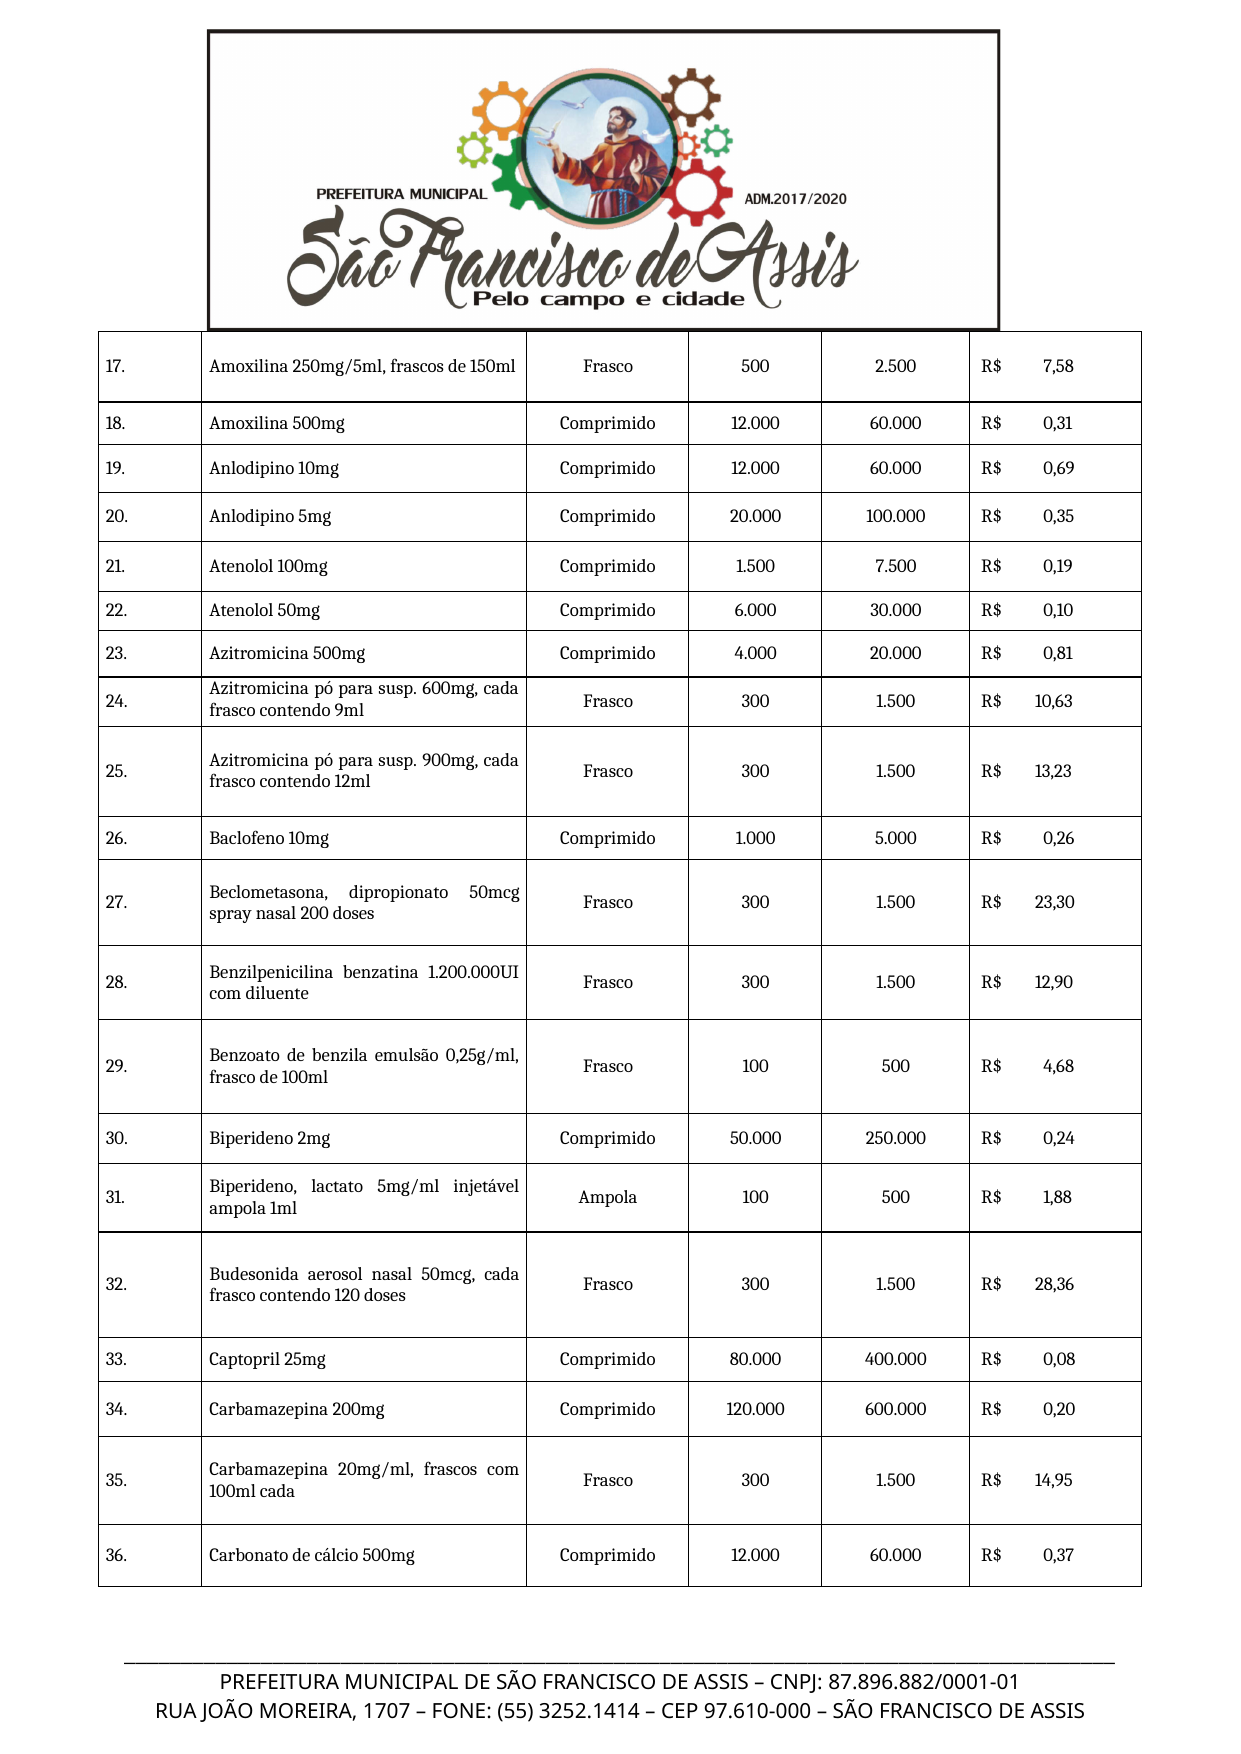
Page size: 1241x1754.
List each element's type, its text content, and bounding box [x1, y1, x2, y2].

table_cell 300 [689, 1437, 821, 1523]
table_cell Biperideno, lactato 5mg/ml injetável ampola 1ml [202, 1164, 526, 1231]
table_cell Frasco [527, 1020, 688, 1113]
table_cell R$ 4,68 [970, 1020, 1141, 1113]
table_cell R$ 14,95 [970, 1437, 1141, 1523]
table_cell 7.500 [822, 542, 969, 591]
table_cell 1.500 [689, 542, 821, 591]
table_cell Comprimido [527, 817, 688, 859]
table_cell Carbamazepina 20mg/ml, frascos com 100ml cada [202, 1437, 526, 1523]
table_cell 30. [99, 1114, 201, 1163]
table_cell R$ 28,36 [970, 1233, 1141, 1337]
table_cell 34. [99, 1382, 201, 1436]
table_cell 23. [99, 631, 201, 676]
table_cell 31. [99, 1164, 201, 1231]
table_cell Azitromicina pó para susp. 600mg, cada frasco contendo 9ml [202, 678, 526, 726]
table_cell 1.500 [822, 1233, 969, 1337]
table_cell 22. [99, 592, 201, 629]
table_cell 20.000 [689, 493, 821, 541]
table_cell 35. [99, 1437, 201, 1523]
table_cell 50.000 [689, 1114, 821, 1163]
table_cell 500 [689, 332, 821, 401]
table_cell 32. [99, 1233, 201, 1337]
table_cell 120.000 [689, 1382, 821, 1436]
table_cell 33. [99, 1338, 201, 1381]
table_cell 20.000 [822, 631, 969, 676]
table_cell Frasco [527, 860, 688, 945]
table_cell 1.500 [822, 678, 969, 726]
table_cell 4.000 [689, 631, 821, 676]
table_cell Comprimido [527, 445, 688, 492]
table_cell 17. [99, 332, 201, 401]
table_cell Comprimido [527, 1338, 688, 1381]
table_cell Comprimido [527, 1382, 688, 1436]
table_cell Frasco [527, 727, 688, 816]
table_cell 27. [99, 860, 201, 945]
table_cell R$ 0,26 [970, 817, 1141, 859]
table_cell 100.000 [822, 493, 969, 541]
table_cell R$ 13,23 [970, 727, 1141, 816]
table_cell Budesonida aerosol nasal 50mcg, cada frasco contendo 120 doses [202, 1233, 526, 1337]
table_cell 100 [689, 1164, 821, 1231]
table_cell 25. [99, 727, 201, 816]
table_cell 12.000 [689, 403, 821, 444]
table_cell 1.500 [822, 860, 969, 945]
table_cell R$ 1,88 [970, 1164, 1141, 1231]
table_cell 300 [689, 727, 821, 816]
table_cell 24. [99, 678, 201, 726]
table_cell 36. [99, 1525, 201, 1586]
table_cell R$ 0,19 [970, 542, 1141, 591]
table_cell Frasco [527, 1233, 688, 1337]
table_cell 20. [99, 493, 201, 541]
table_cell 500 [822, 1020, 969, 1113]
table_cell Anlodipino 10mg [202, 445, 526, 492]
table_cell 500 [822, 1164, 969, 1231]
table_cell Captopril 25mg [202, 1338, 526, 1381]
table_cell Frasco [527, 1437, 688, 1523]
table_cell 18. [99, 403, 201, 444]
table_cell Atenolol 50mg [202, 592, 526, 629]
table_cell 60.000 [822, 1525, 969, 1586]
table_cell 60.000 [822, 445, 969, 492]
table_cell Anlodipino 5mg [202, 493, 526, 541]
table_cell 21. [99, 542, 201, 591]
table_cell 19. [99, 445, 201, 492]
table_cell R$ 0,35 [970, 493, 1141, 541]
table_cell R$ 0,69 [970, 445, 1141, 492]
table_cell Comprimido [527, 1114, 688, 1163]
table_cell Benzilpenicilina benzatina 1.200.000UI com diluente [202, 946, 526, 1019]
table_cell 1.500 [822, 727, 969, 816]
table_cell Azitromicina pó para susp. 900mg, cada frasco contendo 12ml [202, 727, 526, 816]
table_cell R$ 7,58 [970, 332, 1141, 401]
table_cell R$ 10,63 [970, 678, 1141, 726]
table_cell Comprimido [527, 403, 688, 444]
table_cell 30.000 [822, 592, 969, 629]
table_cell 300 [689, 946, 821, 1019]
table_cell 100 [689, 1020, 821, 1113]
table_cell Comprimido [527, 631, 688, 676]
table_cell R$ 0,10 [970, 592, 1141, 629]
table_cell R$ 0,20 [970, 1382, 1141, 1436]
table_cell 1.000 [689, 817, 821, 859]
table_cell 300 [689, 860, 821, 945]
table_cell Beclometasona, dipropionato 50mcg spray nasal 200 doses [202, 860, 526, 945]
table_cell Carbonato de cálcio 500mg [202, 1525, 526, 1586]
table_cell 2.500 [822, 332, 969, 401]
table_cell R$ 0,24 [970, 1114, 1141, 1163]
table_cell Comprimido [527, 592, 688, 629]
table_cell 28. [99, 946, 201, 1019]
table_cell Frasco [527, 332, 688, 401]
table_cell Biperideno 2mg [202, 1114, 526, 1163]
table_cell Amoxilina 250mg/5ml, frascos de 150ml [202, 332, 526, 401]
table_cell Atenolol 100mg [202, 542, 526, 591]
table_cell Amoxilina 500mg [202, 403, 526, 444]
table_cell R$ 0,37 [970, 1525, 1141, 1586]
table_cell 1.500 [822, 1437, 969, 1523]
table_cell 6.000 [689, 592, 821, 629]
table_cell Carbamazepina 200mg [202, 1382, 526, 1436]
table_cell 300 [689, 678, 821, 726]
table_cell Frasco [527, 678, 688, 726]
table_cell Benzoato de benzila emulsão 0,25g/ml, frasco de 100ml [202, 1020, 526, 1113]
table_cell Comprimido [527, 493, 688, 541]
table_cell R$ 12,90 [970, 946, 1141, 1019]
table_cell R$ 0,08 [970, 1338, 1141, 1381]
table_cell 29. [99, 1020, 201, 1113]
table_cell 12.000 [689, 1525, 821, 1586]
table_cell 400.000 [822, 1338, 969, 1381]
table_cell 600.000 [822, 1382, 969, 1436]
table_cell 5.000 [822, 817, 969, 859]
table_cell Baclofeno 10mg [202, 817, 526, 859]
table_cell 250.000 [822, 1114, 969, 1163]
table_cell 26. [99, 817, 201, 859]
table_cell Azitromicina 500mg [202, 631, 526, 676]
table_cell Ampola [527, 1164, 688, 1231]
table_cell R$ 23,30 [970, 860, 1141, 945]
table_cell R$ 0,81 [970, 631, 1141, 676]
table_cell R$ 0,31 [970, 403, 1141, 444]
table_cell Comprimido [527, 542, 688, 591]
table_cell Comprimido [527, 1525, 688, 1586]
table_cell 300 [689, 1233, 821, 1337]
table_cell 12.000 [689, 445, 821, 492]
table_cell 60.000 [822, 403, 969, 444]
table_cell 80.000 [689, 1338, 821, 1381]
table_cell Frasco [527, 946, 688, 1019]
table_cell 1.500 [822, 946, 969, 1019]
